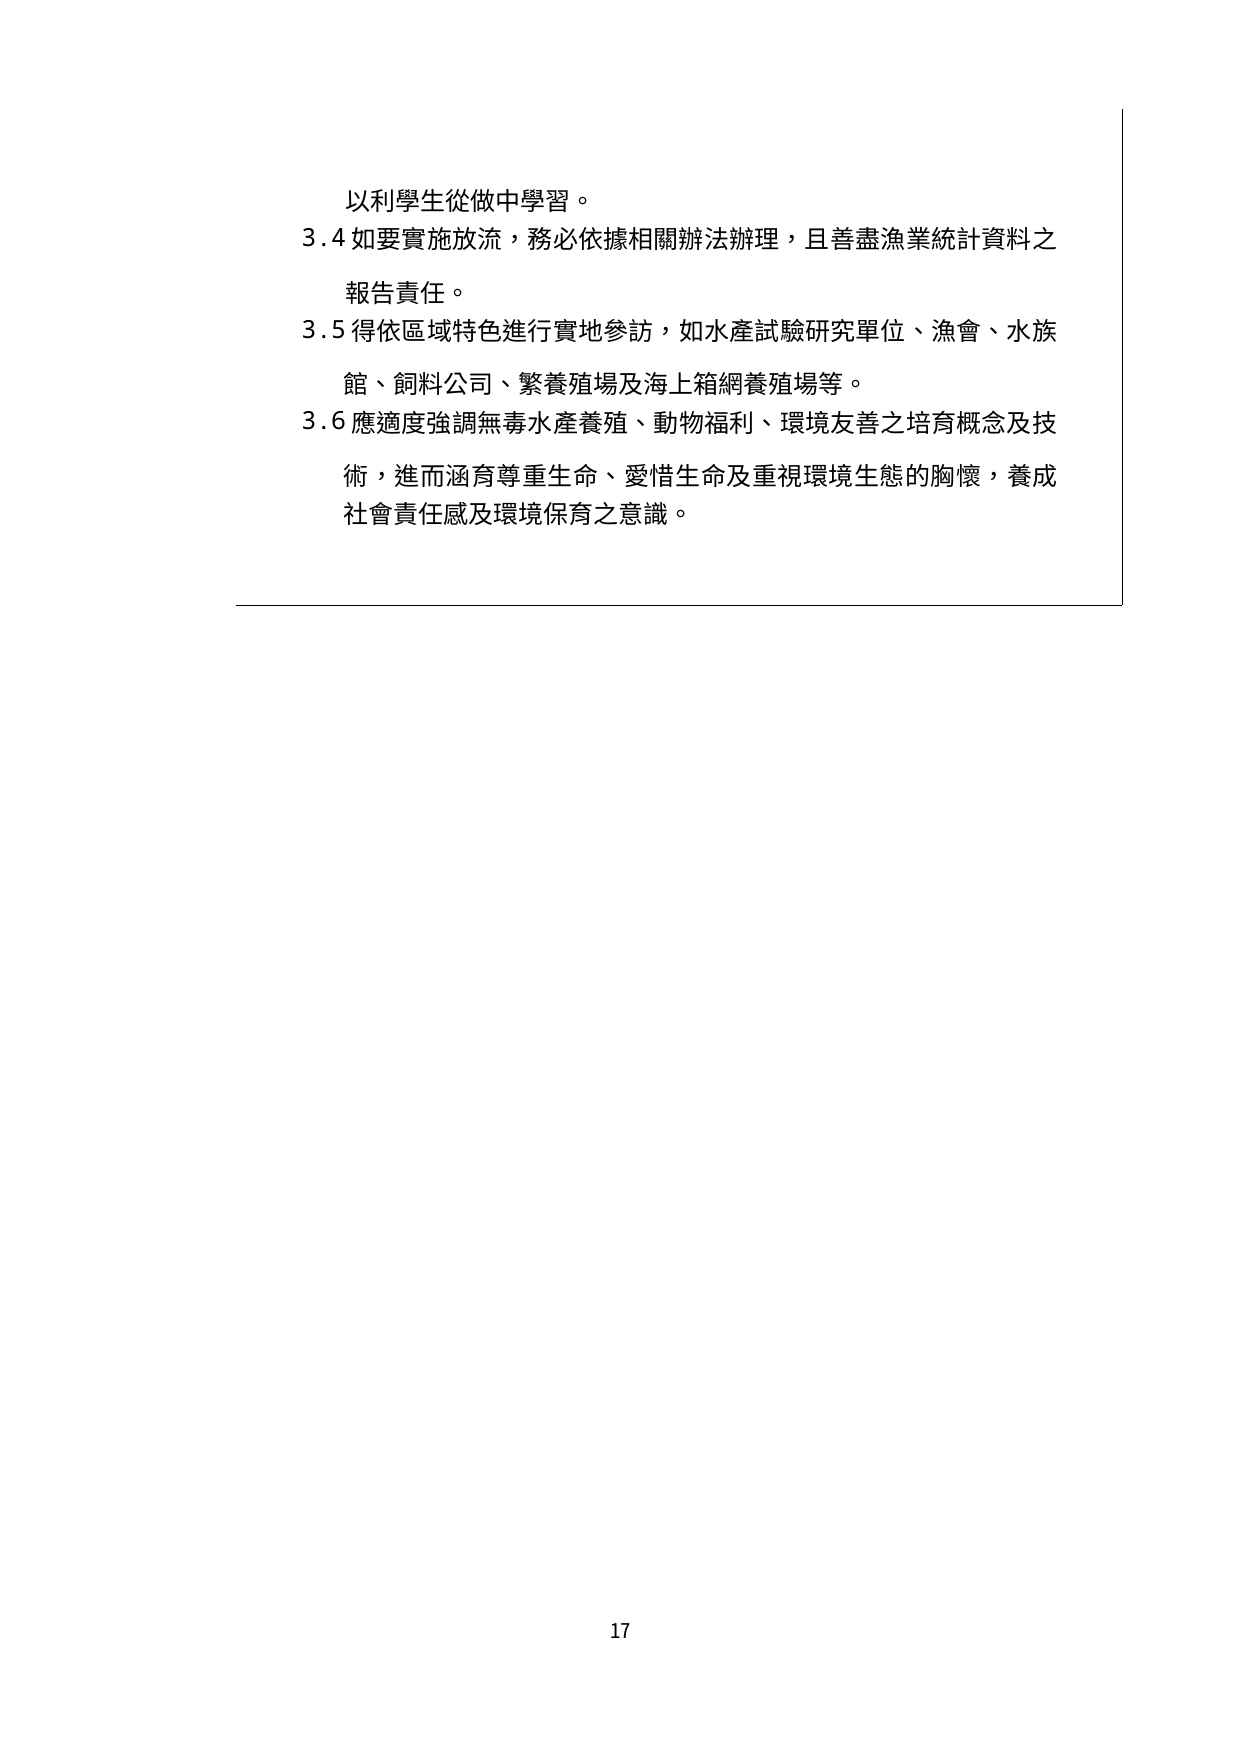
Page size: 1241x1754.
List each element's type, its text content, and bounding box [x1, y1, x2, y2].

text 3.6應適度強調無毒水產養殖、動物福利、環境友善之培育概念及技術，進而涵育尊重生命、愛惜生命及重視環境生態的胸懷，養成社會責任感及環境保育之意識。 [236, 403, 1122, 605]
text 3.4如要實施放流，務必依據相關辦法辦理，且善盡漁業統計資料之報告責任。 [236, 220, 1122, 311]
text 以利學生從做中學習。 [236, 109, 1122, 220]
text 3.5得依區域特色進行實地參訪，如水產試驗研究單位、漁會、水族館、飼料公司、繁養殖場及海上箱網養殖場等。 [236, 311, 1122, 403]
